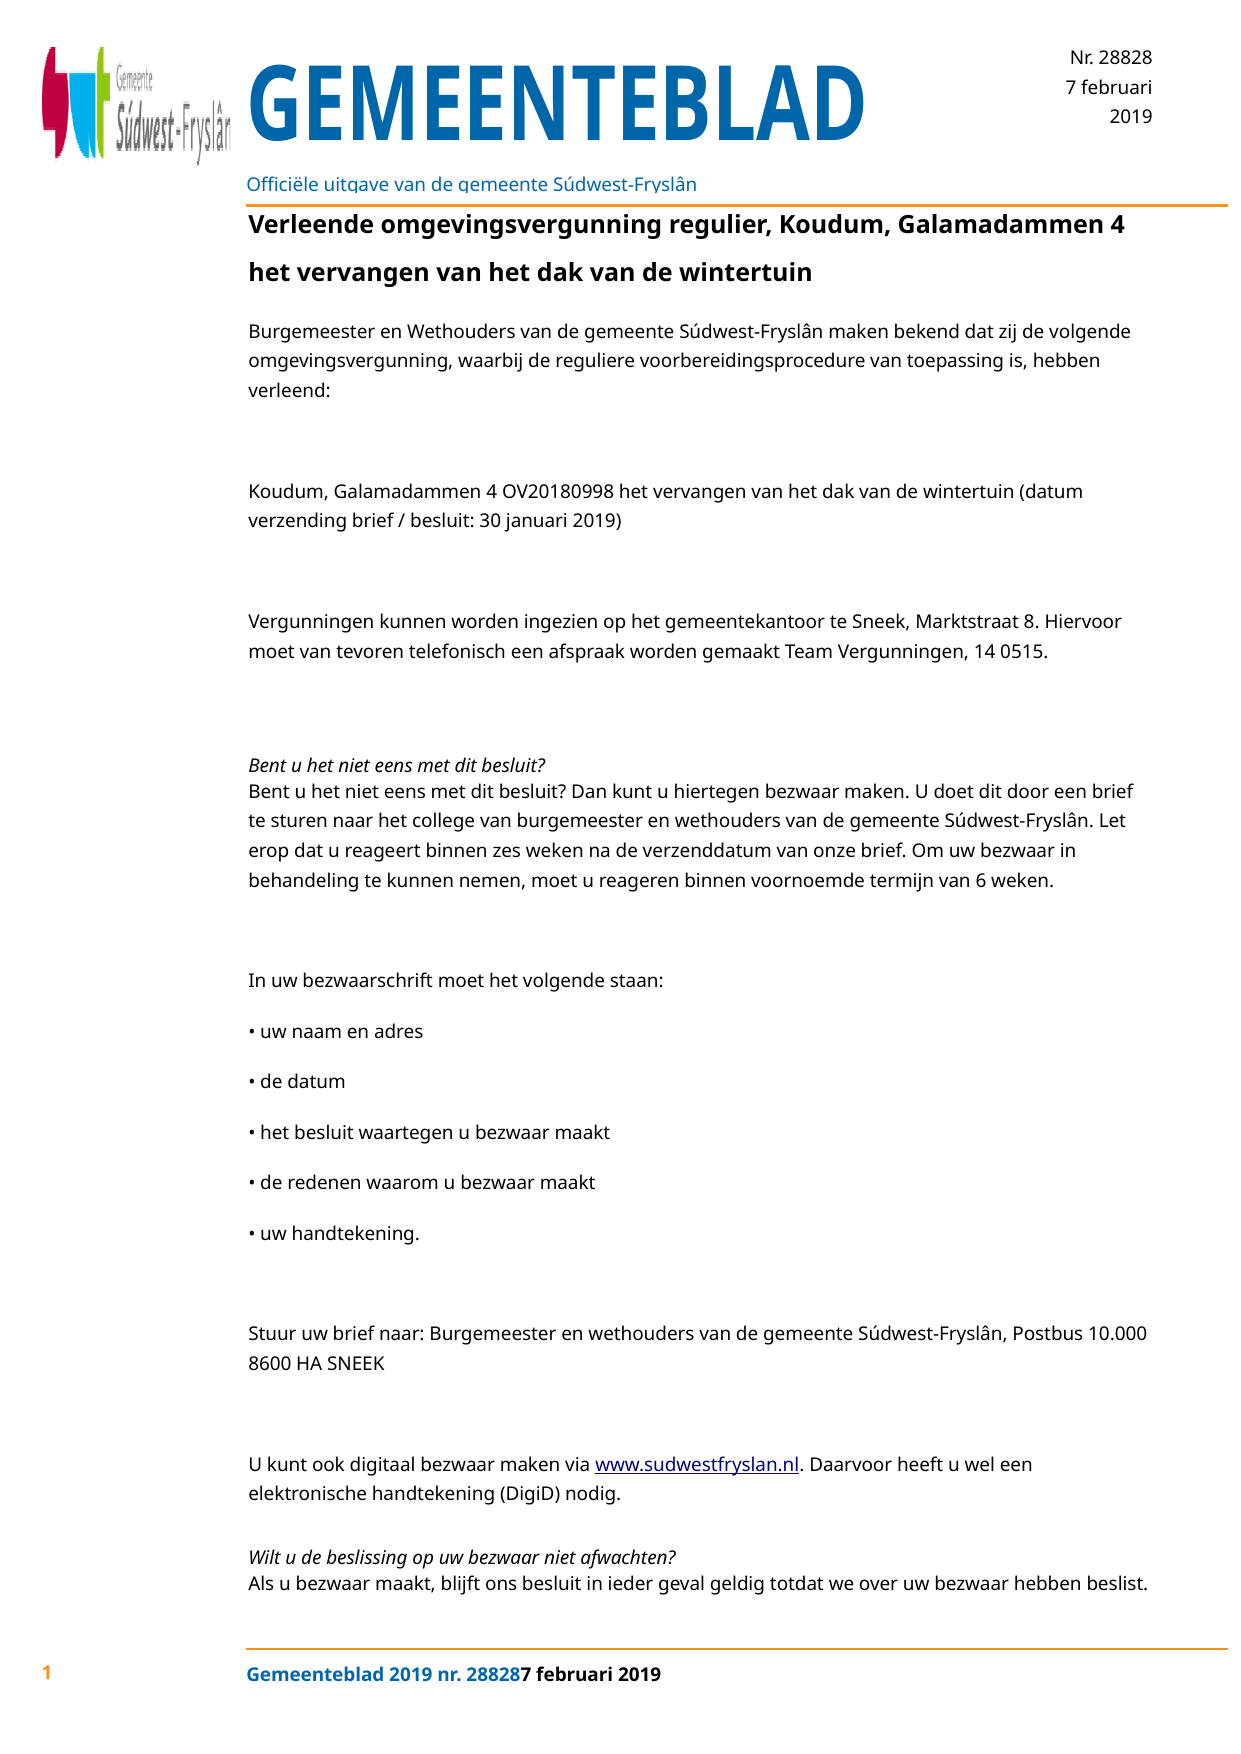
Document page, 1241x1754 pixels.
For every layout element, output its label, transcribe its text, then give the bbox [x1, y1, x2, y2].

text • uw handtekening. [248, 1220, 1152, 1245]
text Bent u het niet eens met dit besluit? [248, 752, 1152, 778]
text Wilt u de beslissing op uw bezwaar niet afwachten? [248, 1544, 1152, 1570]
text Bent u het niet eens met dit besluit? Dan kunt u hiertegen bezwaar maken. U doet dit door een brief te sturen naar het college van burgemeester en wethouders van de gemeente Súdwest-Fryslân. Let erop dat u reageert binnen zes weken na de verzenddatum van onze brief. Om uw bezwaar in behandeling te kunnen nemen, moet u reageren binnen voornoemde termijn van 6 weken. [248, 778, 1152, 892]
text Burgemeester en Wethouders van de gemeente Súdwest-Fryslân maken bekend dat zij de volgende omgevingsvergunning, waarbij de reguliere voorbereidingsprocedure van toepassing is, hebben verleend: [248, 318, 1152, 403]
text Verleende omgevingsvergunning regulier, Koudum, Galamadammen 4 het vervangen van het dak van de wintertuin [248, 207, 1152, 288]
text Vergunningen kunnen worden ingezien op het gemeentekantoor te Sneek, Marktstraat 8. Hiervoor moet van tevoren telefonisch een afspraak worden gemaakt Team Vergunningen, 14 0515. [248, 608, 1152, 664]
text Koudum, Galamadammen 4 OV20180998 het vervangen van het dak van de wintertuin (datum verzending brief / besluit: 30 januari 2019) [248, 478, 1152, 533]
text • de redenen waarom u bezwaar maakt [248, 1169, 1152, 1195]
text • het besluit waartegen u bezwaar maakt [248, 1119, 1152, 1144]
text • uw naam en adres [248, 1018, 1152, 1044]
picture [41, 47, 231, 172]
text Als u bezwaar maakt, blijft ons besluit in ieder geval geldig totdat we over uw bezwaar hebben beslist. [248, 1570, 1152, 1596]
text In uw bezwaarschrift moet het volgende staan: [248, 968, 1152, 993]
text U kunt ook digitaal bezwaar maken via www.sudwestfryslan.nl. Daarvoor heeft u wel een elektronische handtekening (DigiD) nodig. [248, 1451, 1152, 1506]
text Stuur uw brief naar: Burgemeester en wethouders van de gemeente Súdwest-Fryslân, Postbus 10.000 8600 HA SNEEK [248, 1321, 1152, 1376]
text • de datum [248, 1068, 1152, 1094]
